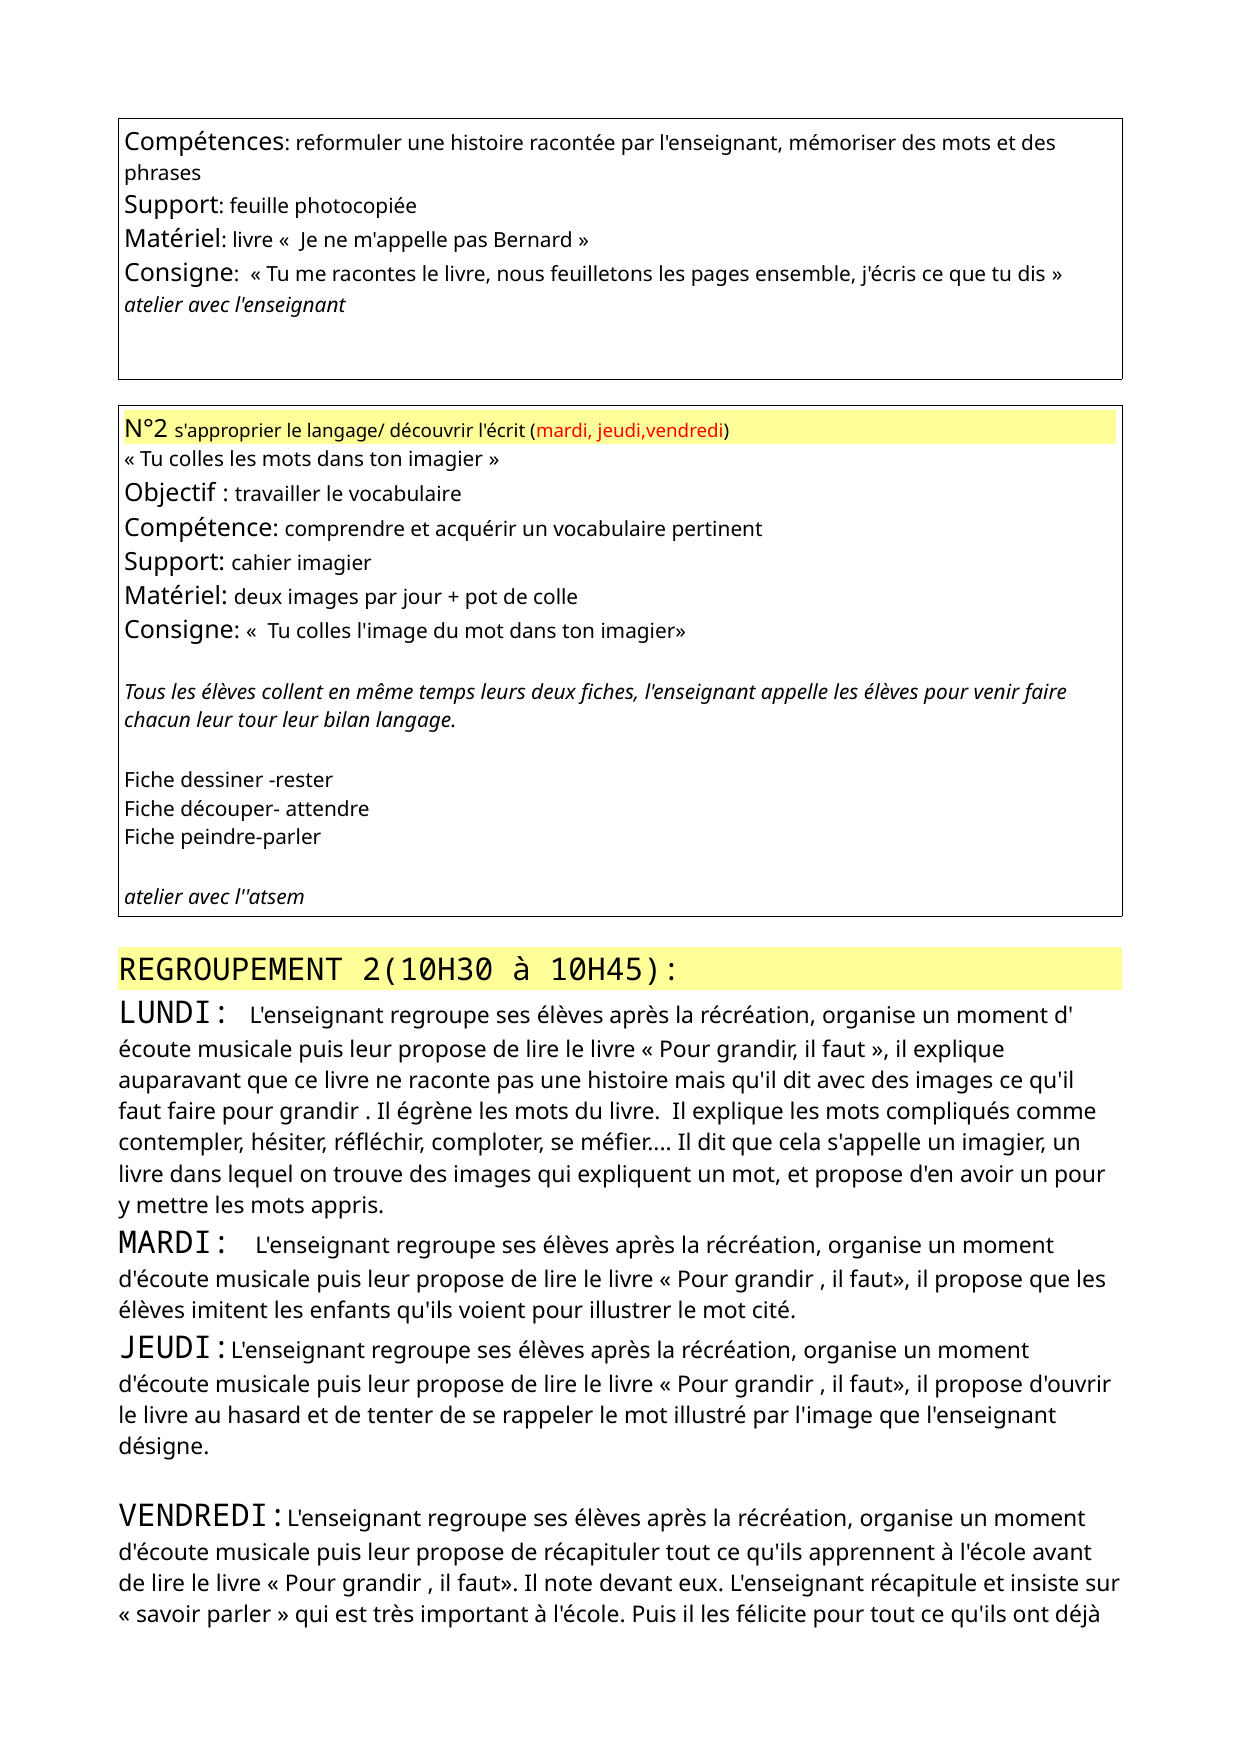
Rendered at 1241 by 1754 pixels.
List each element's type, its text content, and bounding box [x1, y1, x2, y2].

text MARDI: L'enseignant regroupe ses élèves après la récréation, organise un moment d'écoute musicale puis leur propose de lire le livre « Pour grandir , il faut», il propose que les élèves imitent les enfants qu'ils voient pour illustrer le mot cité. [118, 1220, 1122, 1325]
text JEUDI:L'enseignant regroupe ses élèves après la récréation, organise un moment d'écoute musicale puis leur propose de lire le livre « Pour grandir , il faut», il propose d'ouvrir le livre au hasard et de tenter de se rappeler le mot illustré par l'image que l'enseignant désigne. [118, 1325, 1122, 1462]
table_header N°2 s'approprier le langage/ découvrir l'écrit (mardi, jeudi,vendredi) « Tu colles les mots dans ton imagier » Objectif : travailler le vocabulaire Compétence: comprendre et acquérir un vocabulaire pertinent Support: cahier imagier Matériel: deux images par jour + pot de colle Consigne: « Tu colles l'image du mot dans ton imagier» Tous les élèves collent en même temps leurs deux fiches, l'enseignant appelle les élèves pour venir faire chacun leur tour leur bilan langage. Fiche dessiner -rester Fiche découper- attendre Fiche peindre-parler atelier avec l''atsem [119, 406, 1122, 916]
text VENDREDI:L'enseignant regroupe ses élèves après la récréation, organise un moment d'écoute musicale puis leur propose de récapituler tout ce qu'ils apprennent à l'école avant de lire le livre « Pour grandir , il faut». Il note devant eux. L'enseignant récapitule et insiste sur « savoir parler » qui est très important à l'école. Puis il les félicite pour tout ce qu'ils ont déjà [118, 1493, 1122, 1629]
text LUNDI: L'enseignant regroupe ses élèves après la récréation, organise un moment d' écoute musicale puis leur propose de lire le livre « Pour grandir, il faut », il explique auparavant que ce livre ne raconte pas une histoire mais qu'il dit avec des images ce qu'il faut faire pour grandir . Il égrène les mots du livre. Il explique les mots compliqués comme contempler, hésiter, réfléchir, comploter, se méfier.... Il dit que cela s'appelle un imagier, un livre dans lequel on trouve des images qui expliquent un mot, et propose d'en avoir un pour y mettre les mots appris. [118, 990, 1122, 1220]
text REGROUPEMENT 2(10H30 à 10H45): [118, 947, 1122, 990]
table_header Compétences: reformuler une histoire racontée par l'enseignant, mémoriser des mots et des phrases Support: feuille photocopiée Matériel: livre « Je ne m'appelle pas Bernard » Consigne: « Tu me racontes le livre, nous feuilletons les pages ensemble, j'écris ce que tu dis » atelier avec l'enseignant [119, 119, 1122, 379]
